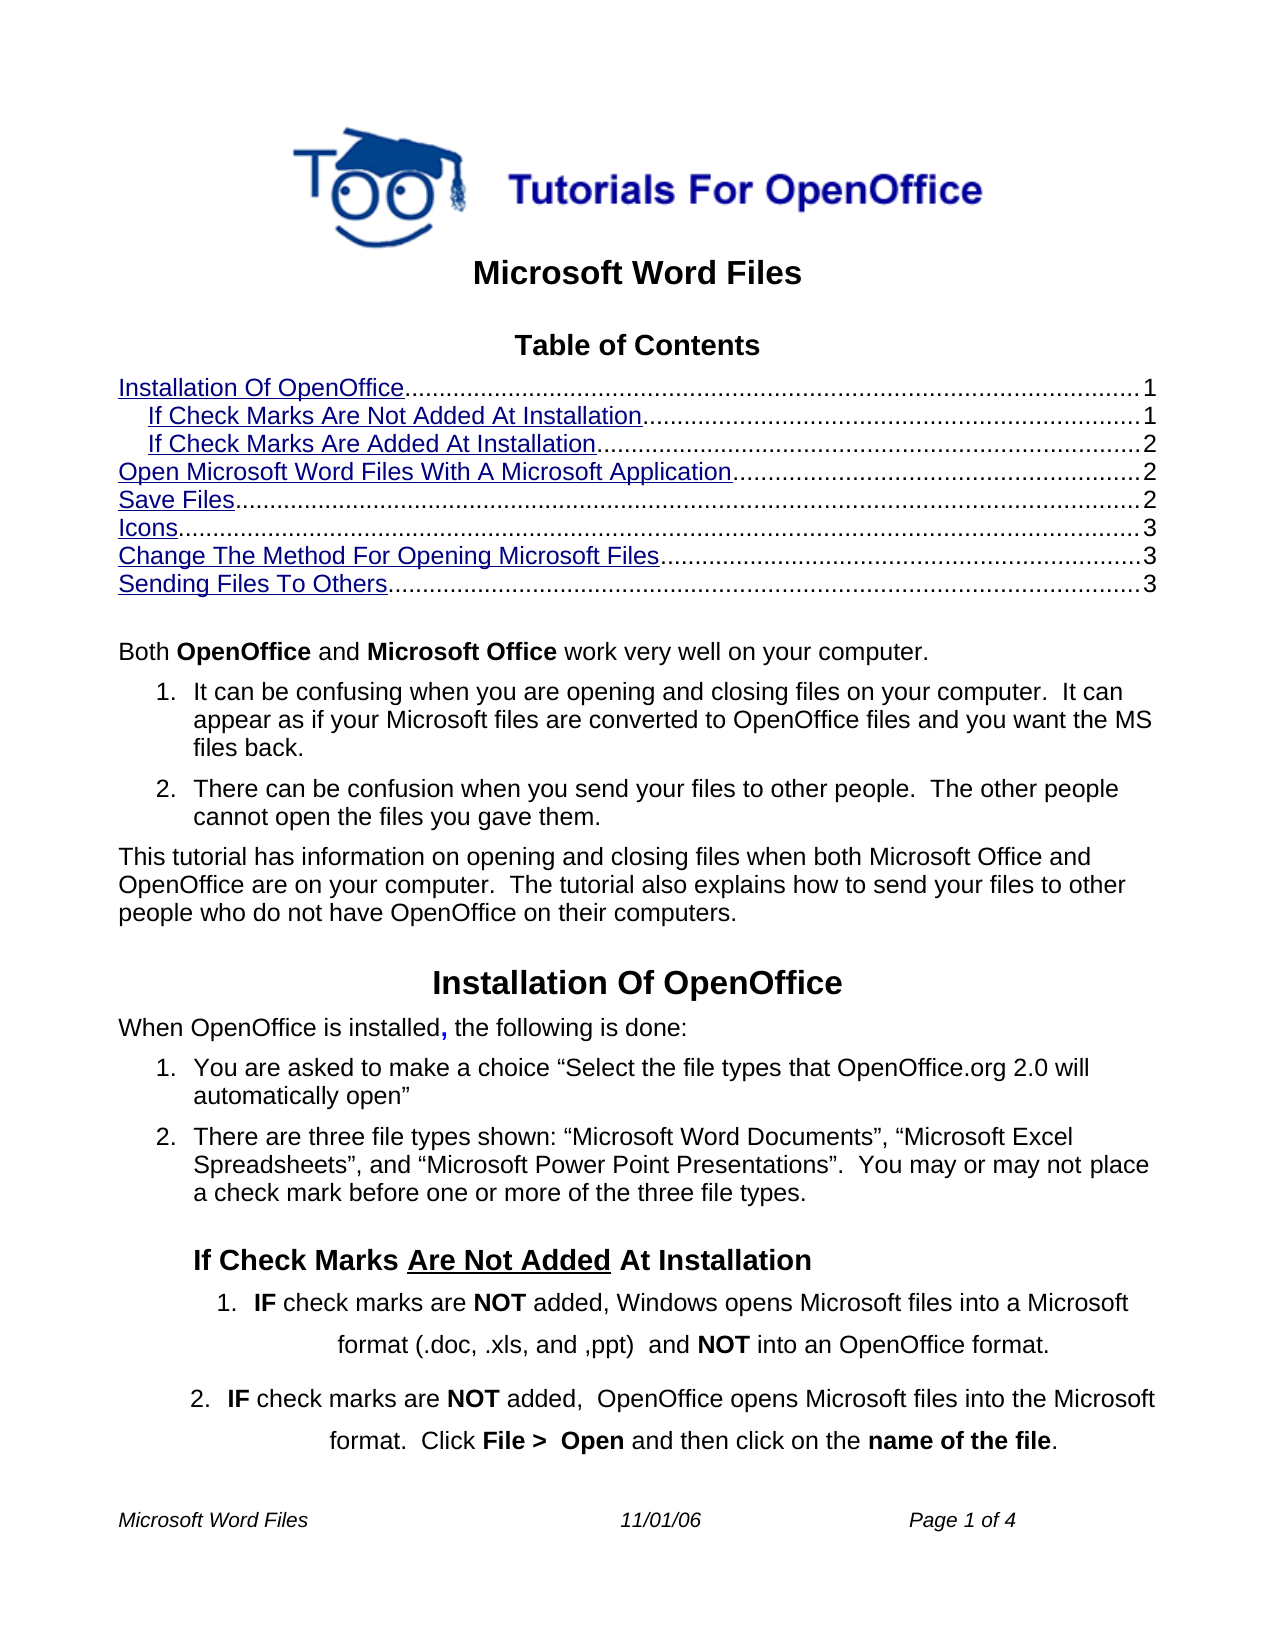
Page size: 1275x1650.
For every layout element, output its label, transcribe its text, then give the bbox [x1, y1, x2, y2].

picture [289, 118, 986, 254]
subtitle Installation Of OpenOffice [118, 964, 1157, 1001]
title Microsoft Word Files [118, 143, 1157, 291]
list You are asked to make a choice “Select the file types that OpenOffice.org 2.0 will automatically open” [156, 1054, 1157, 1110]
text This tutorial has information on opening and closing files when both Microsoft Office and OpenOffice are on your computer. The tutorial also explains how to send your files to other people who do not have OpenOffice on their computers. [118, 843, 1157, 926]
text Installation Of OpenOffice 1 [118, 374, 1157, 402]
list IF check marks are NOT added, OpenOffice opens Microsoft files into the Microsoft format. Click File > Open and then click on the name of the file. [189, 1385, 1157, 1455]
list It can be confusing when you are opening and closing files on your computer. It can appear as if your Microsoft files are converted to OpenOffice files and you want the MS files back. [156, 678, 1157, 762]
text Both OpenOffice and Microsoft Office work very well on your computer. [118, 638, 1157, 666]
text Change The Method For Opening Microsoft Files 3 [118, 541, 1157, 569]
text Save Files 2 [118, 486, 1157, 513]
text Sending Files To Others 3 [118, 569, 1157, 597]
text When OpenOffice is installed, the following is done: [118, 1014, 1157, 1042]
list IF check marks are NOT added, Windows opens Microsoft files into a Microsoft format (.doc, .xls, and ,ppt) and NOT into an OpenOffice format. [189, 1289, 1157, 1359]
subtitle If Check Marks Are Not Added At Installation [193, 1244, 1157, 1276]
text Open Microsoft Word Files With A Microsoft Application 2 [118, 458, 1157, 486]
text Icons 3 [118, 513, 1157, 541]
subtitle Table of Contents [118, 329, 1157, 361]
list There can be confusion when you send your files to other people. The other people cannot open the files you gave them. [156, 774, 1157, 830]
list There are three file types shown: “Microsoft Word Documents”, “Microsoft Excel Spreadsheets”, and “Microsoft Power Point Presentations”. You may or may not place a check mark before one or more of the three file types. [156, 1122, 1157, 1206]
text If Check Marks Are Not Added At Installation 1 [148, 402, 1157, 430]
text If Check Marks Are Added At Installation 2 [148, 430, 1157, 458]
